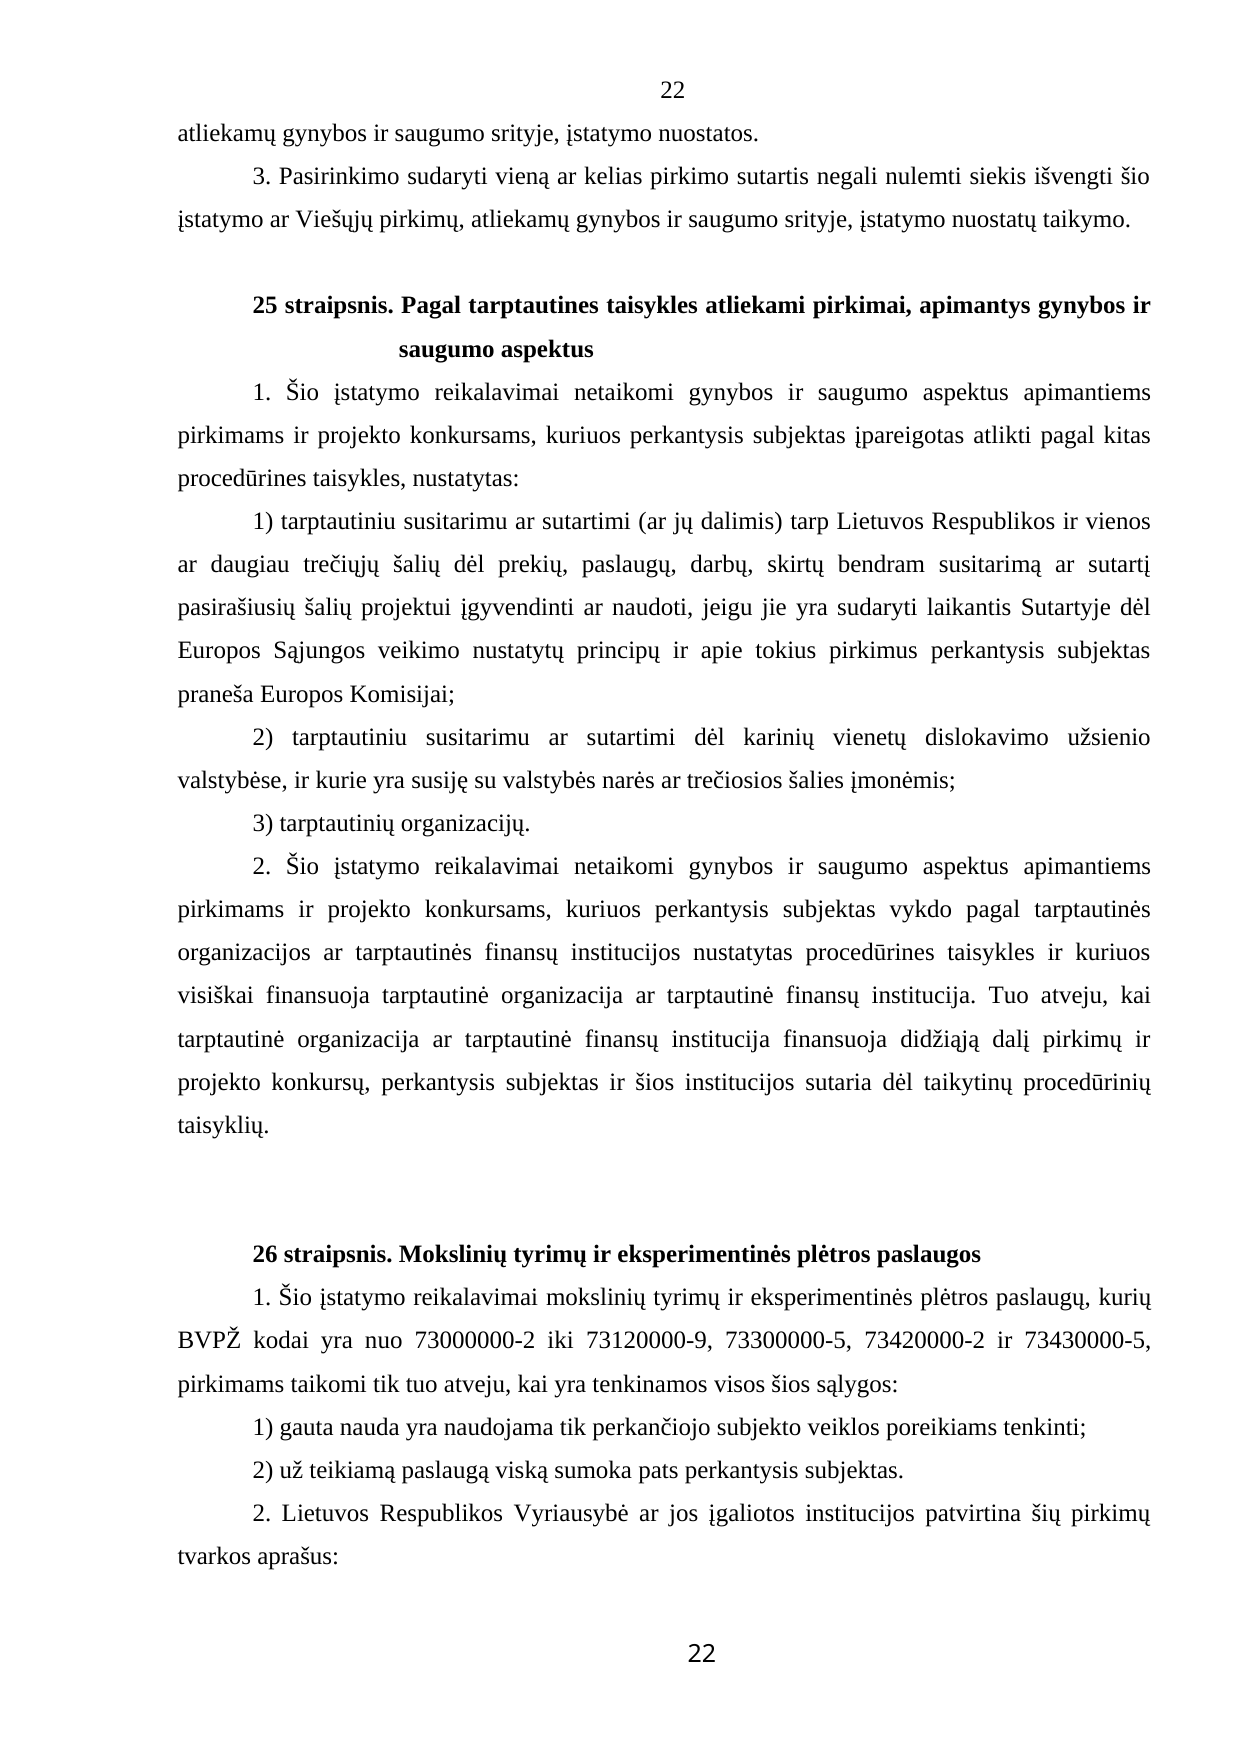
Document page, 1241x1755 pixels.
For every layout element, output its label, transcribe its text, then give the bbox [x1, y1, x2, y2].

text atliekamų gynybos ir saugumo srityje, įstatymo nuostatos. [177, 118, 1152, 147]
text 26 straipsnis. Mokslinių tyrimų ir eksperimentinės plėtros paslaugos [177, 1239, 1152, 1268]
text 2. Lietuvos Respublikos Vyriausybė ar jos įgaliotos institucijos patvirtina šių pirkimų tvarkos aprašus: [177, 1498, 1152, 1570]
text 2) už teikiamą paslaugą viską sumoka pats perkantysis subjektas. [177, 1455, 1152, 1484]
text 1) gauta nauda yra naudojama tik perkančiojo subjekto veiklos poreikiams tenkinti; [177, 1412, 1152, 1441]
text 3) tarptautinių organizacijų. [177, 808, 1152, 837]
text 25 straipsnis. Pagal tarptautines taisykles atliekami pirkimai, apimantys gynybos ir saugumo aspektus [252, 291, 1152, 362]
text 2. Šio įstatymo reikalavimai netaikomi gynybos ir saugumo aspektus apimantiems pirkimams ir projekto konkursams, kuriuos perkantysis subjektas vykdo pagal tarptautinės organizacijos ar tarptautinės finansų institucijos nustatytas procedūrines taisykles ir kuriuos visiškai finansuoja tarptautinė organizacija ar tarptautinė finansų institucija. Tuo atveju, kai tarptautinė organizacija ar tarptautinė finansų institucija finansuoja didžiąją dalį pirkimų ir projekto konkursų, perkantysis subjektas ir šios institucijos sutaria dėl taikytinų procedūrinių taisyklių. [177, 851, 1152, 1139]
text 2) tarptautiniu susitarimu ar sutartimi dėl karinių vienetų dislokavimo užsienio valstybėse, ir kurie yra susiję su valstybės narės ar trečiosios šalies įmonėmis; [177, 722, 1152, 794]
text 3. Pasirinkimo sudaryti vieną ar kelias pirkimo sutartis negali nulemti siekis išvengti šio įstatymo ar Viešųjų pirkimų, atliekamų gynybos ir saugumo srityje, įstatymo nuostatų taikymo. [177, 161, 1152, 233]
text 1) tarptautiniu susitarimu ar sutartimi (ar jų dalimis) tarp Lietuvos Respublikos ir vienos ar daugiau trečiųjų šalių dėl prekių, paslaugų, darbų, skirtų bendram susitarimą ar sutartį pasirašiusių šalių projektui įgyvendinti ar naudoti, jeigu jie yra sudaryti laikantis Sutartyje dėl Europos Sąjungos veikimo nustatytų principų ir apie tokius pirkimus perkantysis subjektas praneša Europos Komisijai; [177, 506, 1152, 707]
text 1. Šio įstatymo reikalavimai mokslinių tyrimų ir eksperimentinės plėtros paslaugų, kurių BVPŽ kodai yra nuo 73000000-2 iki 73120000-9, 73300000-5, 73420000-2 ir 73430000-5, pirkimams taikomi tik tuo atveju, kai yra tenkinamos visos šios sąlygos: [177, 1282, 1152, 1397]
text 1. Šio įstatymo reikalavimai netaikomi gynybos ir saugumo aspektus apimantiems pirkimams ir projekto konkursams, kuriuos perkantysis subjektas įpareigotas atlikti pagal kitas procedūrines taisykles, nustatytas: [177, 377, 1152, 492]
